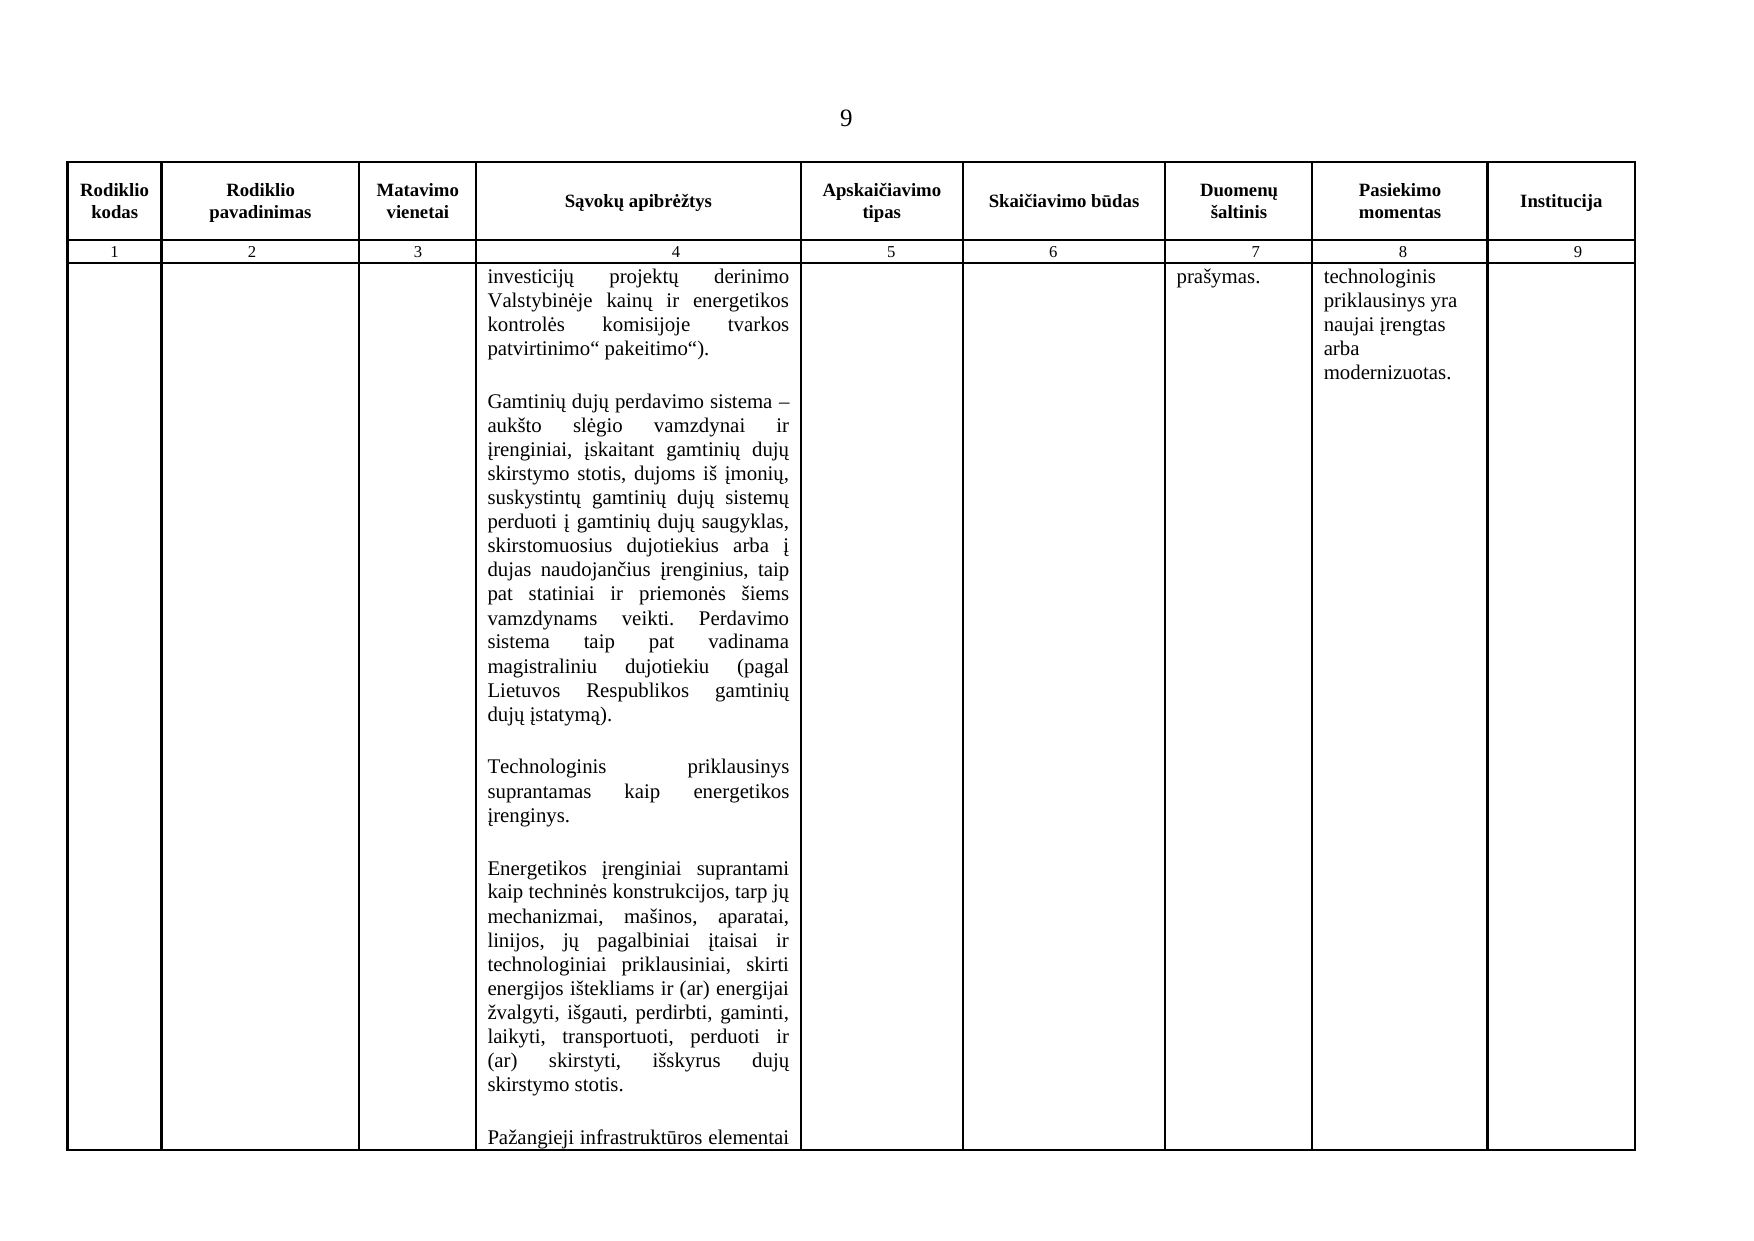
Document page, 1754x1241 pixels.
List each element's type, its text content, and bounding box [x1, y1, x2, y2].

table_cell 7 [1166, 241, 1311, 262]
table_header Sąvokų apibrėžtys [477, 163, 800, 238]
table_cell 4 [477, 241, 800, 262]
table_cell 9 [1489, 241, 1634, 262]
table_header Pasiekimo momentas [1313, 163, 1486, 238]
table_cell 1 [69, 241, 160, 262]
table_cell 5 [802, 241, 962, 262]
table_cell technologinis priklausinys yra naujai įrengtas arba modernizuotas. [1313, 264, 1486, 1149]
table_cell 6 [964, 241, 1164, 262]
table_cell [1489, 264, 1634, 1149]
table_cell investicijų projektų derinimo Valstybinėje kainų ir energetikos kontrolės komisijoje tvarkos patvirtinimo“ pakeitimo“). Gamtinių dujų perdavimo sistema – aukšto slėgio vamzdynai ir įrenginiai, įskaitant gamtinių dujų skirstymo stotis, dujoms iš įmonių, suskystintų gamtinių dujų sistemų perduoti į gamtinių dujų saugyklas, skirstomuosius dujotiekius arba į dujas naudojančius įrenginius, taip pat statiniai ir priemonės šiems vamzdynams veikti. Perdavimo sistema taip pat vadinama magistraliniu dujotiekiu (pagal Lietuvos Respublikos gamtinių dujų įstatymą). Technologinis priklausinys suprantamas kaip energetikos įrenginys. Energetikos įrenginiai suprantami kaip techninės konstrukcijos, tarp jų mechanizmai, mašinos, aparatai, linijos, jų pagalbiniai įtaisai ir technologiniai priklausiniai, skirti energijos ištekliams ir (ar) energijai žvalgyti, išgauti, perdirbti, gaminti, laikyti, transportuoti, perduoti ir (ar) skirstyti, išskyrus dujų skirstymo stotis. Pažangieji infrastruktūros elementai [477, 264, 800, 1149]
table_cell 8 [1313, 241, 1486, 262]
table_header Institucija [1489, 163, 1634, 238]
table_header Skaičiavimo būdas [964, 163, 1164, 238]
table_cell prašymas. [1166, 264, 1311, 1149]
table_header Matavimo vienetai [360, 163, 475, 238]
table_cell [964, 264, 1164, 1149]
table_cell [802, 264, 962, 1149]
table_cell [69, 264, 160, 1149]
table_cell 2 [163, 241, 358, 262]
table_cell [163, 264, 358, 1149]
table_header Apskaičiavimo tipas [802, 163, 962, 238]
table_header Rodiklio pavadinimas [163, 163, 358, 238]
table_header Duomenų šaltinis [1166, 163, 1311, 238]
table_cell 3 [360, 241, 475, 262]
table_cell [360, 264, 475, 1149]
table_header Rodiklio kodas [69, 163, 160, 238]
